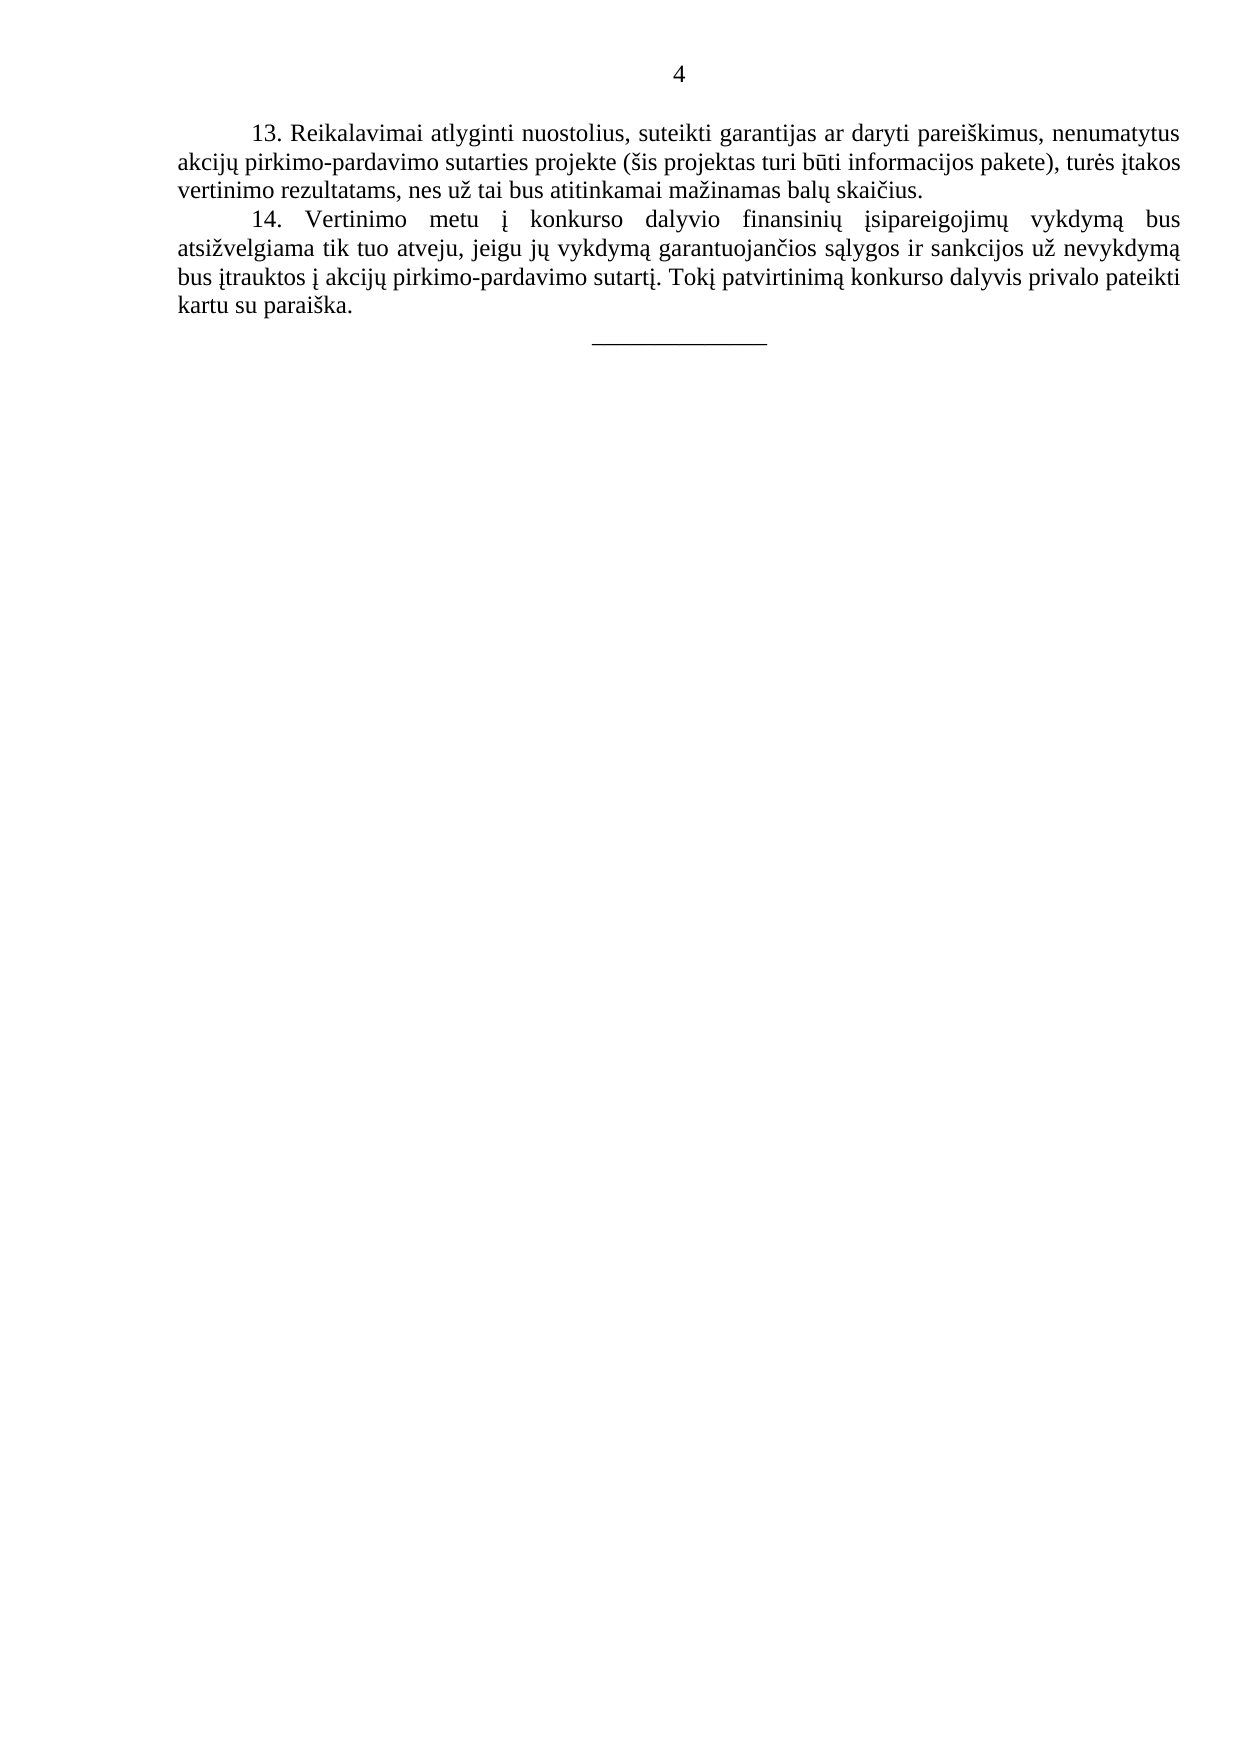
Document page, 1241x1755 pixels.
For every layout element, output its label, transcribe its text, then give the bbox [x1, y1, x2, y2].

text 14. Vertinimo metu į konkurso dalyvio finansinių įsipareigojimų vykdymą bus atsižvelgiama tik tuo atveju, jeigu jų vykdymą garantuojančios sąlygos ir sankcijos už nevykdymą bus įtrauktos į akcijų pirkimo-pardavimo sutartį. Tokį patvirtinimą konkurso dalyvis privalo pateikti kartu su paraiška. [177, 204, 1181, 319]
text 13. Reikalavimai atlyginti nuostolius, suteikti garantijas ar daryti pareiškimus, nenumatytus akcijų pirkimo-pardavimo sutarties projekte (šis projektas turi būti informacijos pakete), turės įtakos vertinimo rezultatams, nes už tai bus atitinkamai mažinamas balų skaičius. [177, 118, 1181, 204]
text ______________ [177, 319, 1181, 348]
